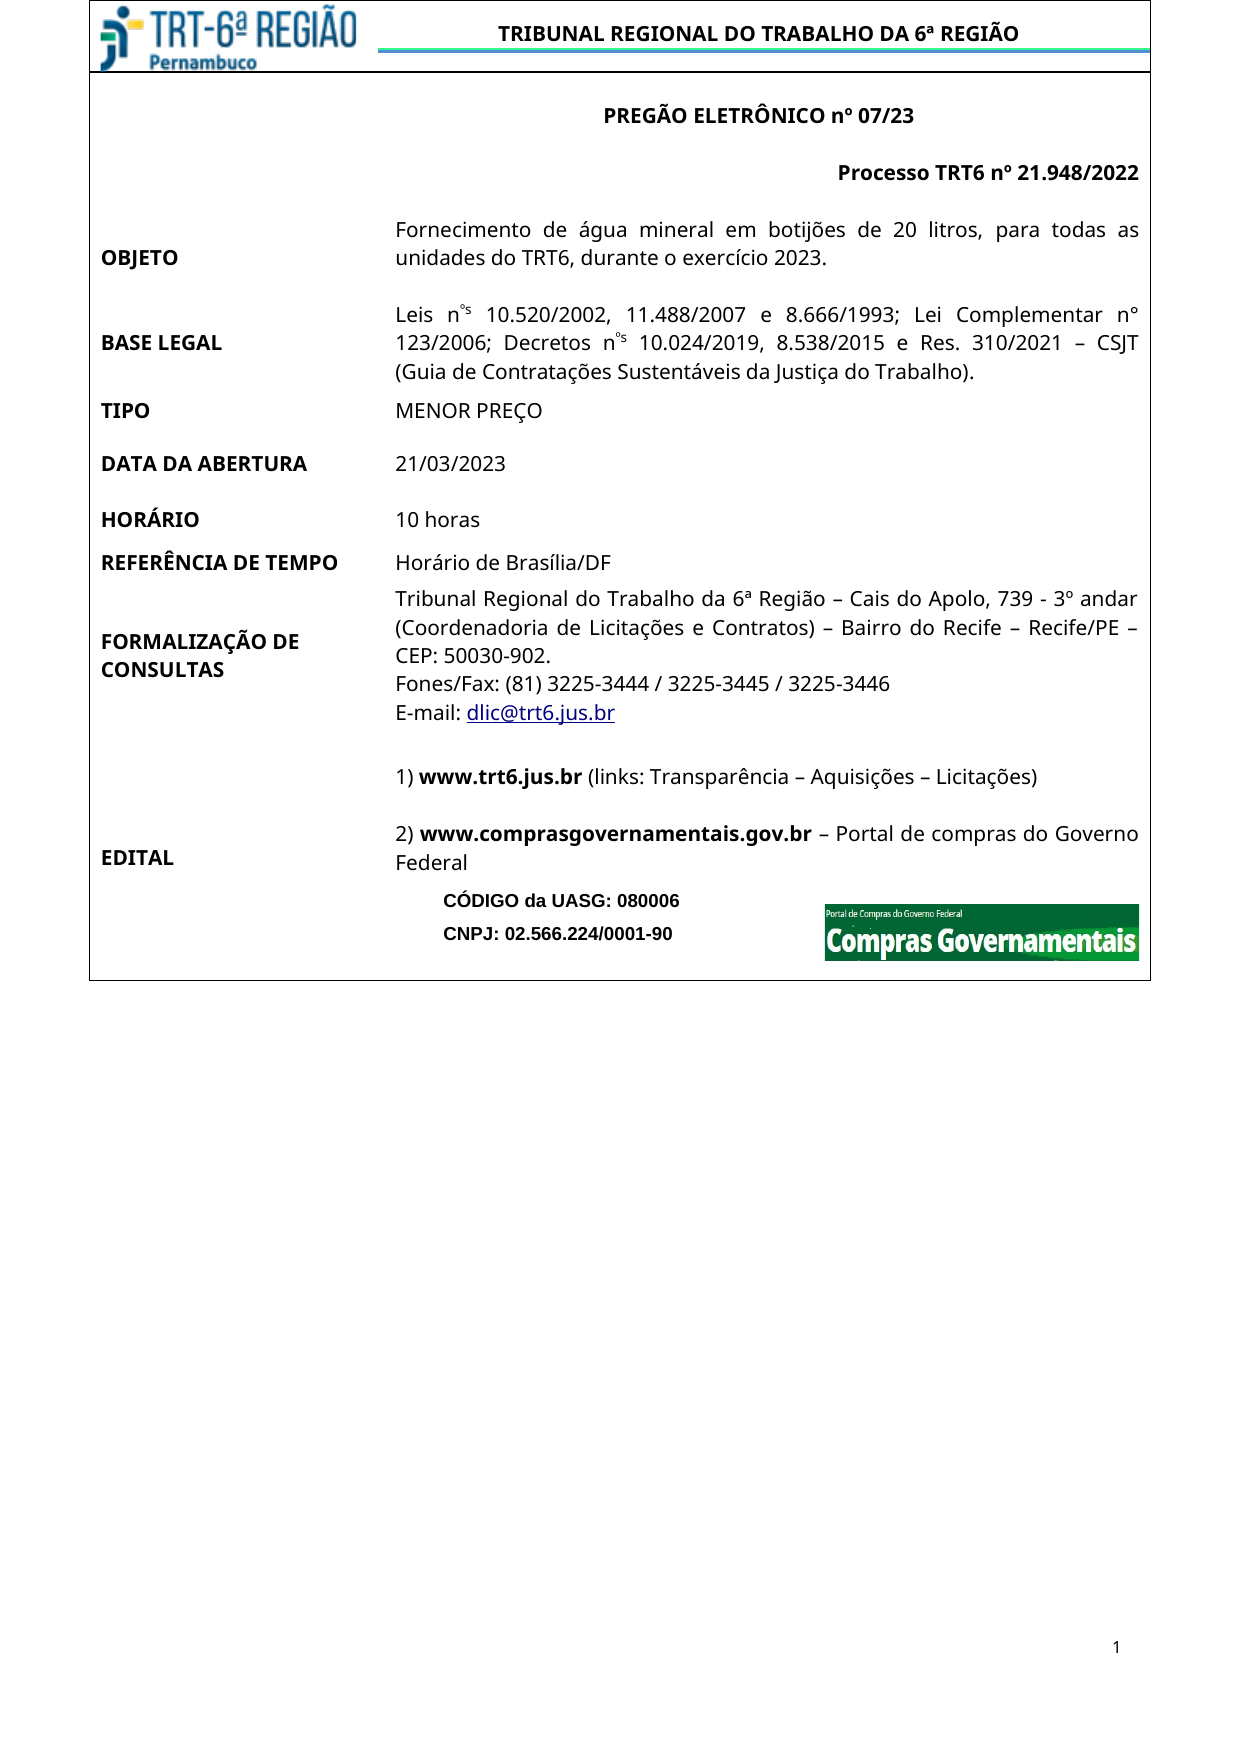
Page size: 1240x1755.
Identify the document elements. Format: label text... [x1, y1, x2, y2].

table_header [90, 1, 367, 71]
table_cell DATA DA ABERTURA [90, 435, 384, 492]
table_cell 1) www.trt6.jus.br (links: Transparência – Aquisições – Licitações) 2) www.comprasgovernamentais.gov.br – Portal de compras do Governo Federal [384, 734, 1150, 980]
table_cell [90, 73, 367, 158]
table_header TRIBUNAL REGIONAL DO TRABALHO DA 6ª REGIÃO [367, 1, 1150, 71]
table_cell HORÁRIO [90, 492, 384, 548]
table_cell FORMALIZAÇÃO DE CONSULTAS [90, 576, 384, 734]
table_header [154, 65, 162, 71]
table_cell Horário de Brasília/DF [384, 548, 1150, 576]
table_cell 21/03/2023 [384, 435, 1150, 492]
table_cell Fornecimento de água mineral em botijões de 20 litros, para todas as unidades do TRT6, durante o exercício 2023. [384, 215, 1150, 300]
table_cell TIPO [90, 385, 384, 435]
table_cell Processo TRT6 nº 21.948/2022 [90, 158, 1150, 215]
table_cell 10 horas [384, 492, 1150, 548]
table_cell PREGÃO ELETRÔNICO nº 07/23 [367, 73, 1150, 158]
table_cell BASE LEGAL [90, 300, 384, 385]
table_cell REFERÊNCIA DE TEMPO [90, 548, 384, 576]
table_cell EDITAL [90, 734, 384, 980]
table_cell OBJETO [90, 215, 384, 300]
table_cell Tribunal Regional do Trabalho da 6ª Região – Cais do Apolo, 739 - 3º andar (Coordenadoria de Licitações e Contratos) – Bairro do Recife – Recife/PE – CEP: 50030-902. Fones/Fax: (81) 3225-3444 / 3225-3445 / 3225-3446 E-mail: dlic@trt6.jus.br [384, 576, 1150, 734]
table_cell Leis nºs 10.520/2002, 11.488/2007 e 8.666/1993; Lei Complementar n° 123/2006; Decretos nºs 10.024/2019, 8.538/2015 e Res. 310/2021 – CSJT (Guia de Contratações Sustentáveis da Justiça do Trabalho). [384, 300, 1150, 385]
table_cell MENOR PREÇO [384, 385, 1150, 435]
